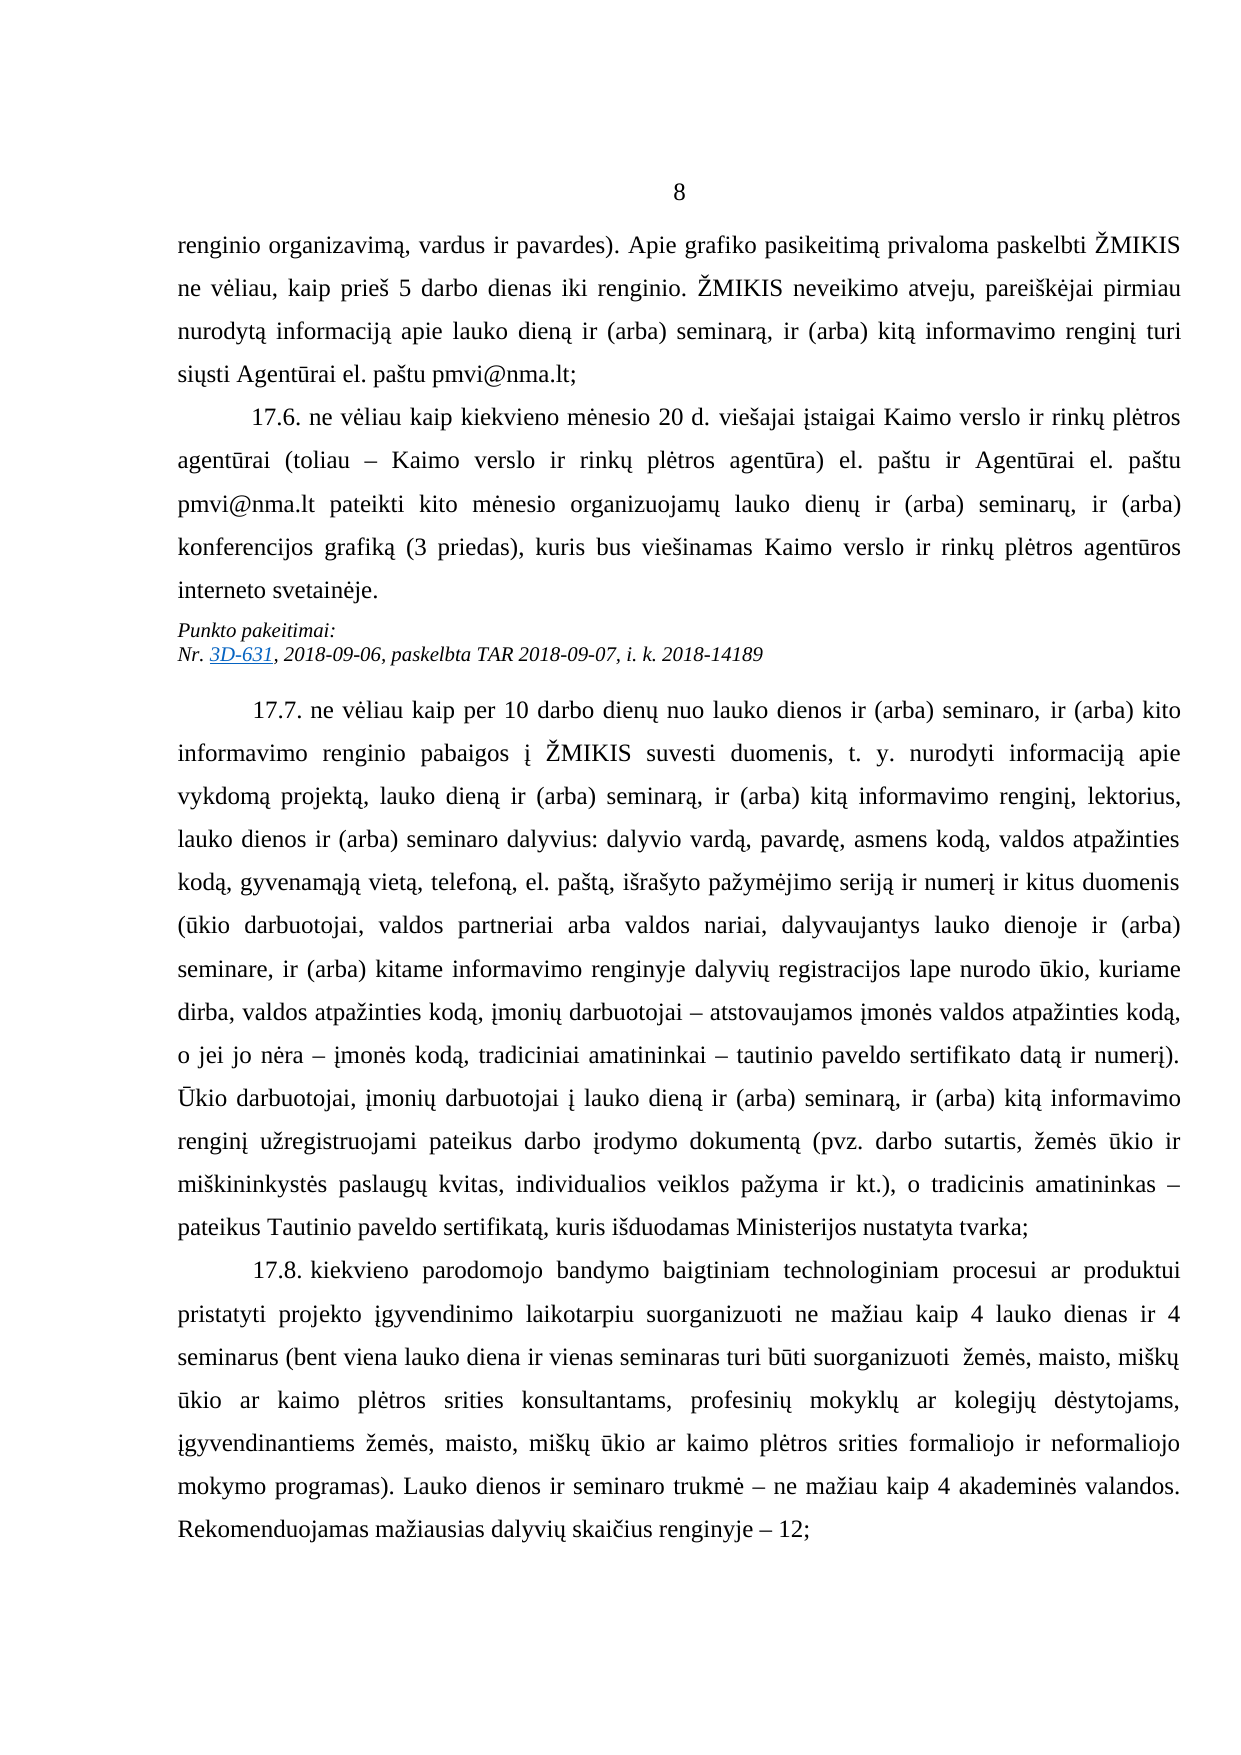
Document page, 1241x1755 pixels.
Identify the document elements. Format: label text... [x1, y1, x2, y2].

text Nr. 3D-631, 2018-09-06, paskelbta TAR 2018-09-07, i. k. 2018-14189 [177, 642, 1181, 666]
text 17.8. kiekvieno parodomojo bandymo baigtiniam technologiniam procesui ar produktui pristatyti projekto įgyvendinimo laikotarpiu suorganizuoti ne mažiau kaip 4 lauko dienas ir 4 seminarus (bent viena lauko diena ir vienas seminaras turi būti suorganizuoti žemės, maisto, miškų ūkio ar kaimo plėtros srities konsultantams, profesinių mokyklų ar kolegijų dėstytojams, įgyvendinantiems žemės, maisto, miškų ūkio ar kaimo plėtros srities formaliojo ir neformaliojo mokymo programas). Lauko dienos ir seminaro trukmė – ne mažiau kaip 4 akademinės valandos. Rekomenduojamas mažiausias dalyvių skaičius renginyje – 12; [177, 1256, 1181, 1543]
text Punkto pakeitimai: [177, 618, 1181, 642]
text 17.7. ne vėliau kaip per 10 darbo dienų nuo lauko dienos ir (arba) seminaro, ir (arba) kito informavimo renginio pabaigos į ŽMIKIS suvesti duomenis, t. y. nurodyti informaciją apie vykdomą projektą, lauko dieną ir (arba) seminarą, ir (arba) kitą informavimo renginį, lektorius, lauko dienos ir (arba) seminaro dalyvius: dalyvio vardą, pavardę, asmens kodą, valdos atpažinties kodą, gyvenamąją vietą, telefoną, el. paštą, išrašyto pažymėjimo seriją ir numerį ir kitus duomenis (ūkio darbuotojai, valdos partneriai arba valdos nariai, dalyvaujantys lauko dienoje ir (arba) seminare, ir (arba) kitame informavimo renginyje dalyvių registracijos lape nurodo ūkio, kuriame dirba, valdos atpažinties kodą, įmonių darbuotojai – atstovaujamos įmonės valdos atpažinties kodą, o jei jo nėra – įmonės kodą, tradiciniai amatininkai – tautinio paveldo sertifikato datą ir numerį). Ūkio darbuotojai, įmonių darbuotojai į lauko dieną ir (arba) seminarą, ir (arba) kitą informavimo renginį užregistruojami pateikus darbo įrodymo dokumentą (pvz. darbo sutartis, žemės ūkio ir miškininkystės paslaugų kvitas, individualios veiklos pažyma ir kt.), o tradicinis amatininkas – pateikus Tautinio paveldo sertifikatą, kuris išduodamas Ministerijos nustatyta tvarka; [177, 695, 1181, 1241]
text renginio organizavimą, vardus ir pavardes). Apie grafiko pasikeitimą privaloma paskelbti ŽMIKIS ne vėliau, kaip prieš 5 darbo dienas iki renginio. ŽMIKIS neveikimo atveju, pareiškėjai pirmiau nurodytą informaciją apie lauko dieną ir (arba) seminarą, ir (arba) kitą informavimo renginį turi siųsti Agentūrai el. paštu pmvi@nma.lt; [177, 230, 1181, 388]
text 17.6. ne vėliau kaip kiekvieno mėnesio 20 d. viešajai įstaigai Kaimo verslo ir rinkų plėtros agentūrai (toliau – Kaimo verslo ir rinkų plėtros agentūra) el. paštu ir Agentūrai el. paštu pmvi@nma.lt pateikti kito mėnesio organizuojamų lauko dienų ir (arba) seminarų, ir (arba) konferencijos grafiką (3 priedas), kuris bus viešinamas Kaimo verslo ir rinkų plėtros agentūros interneto svetainėje. [177, 402, 1181, 604]
